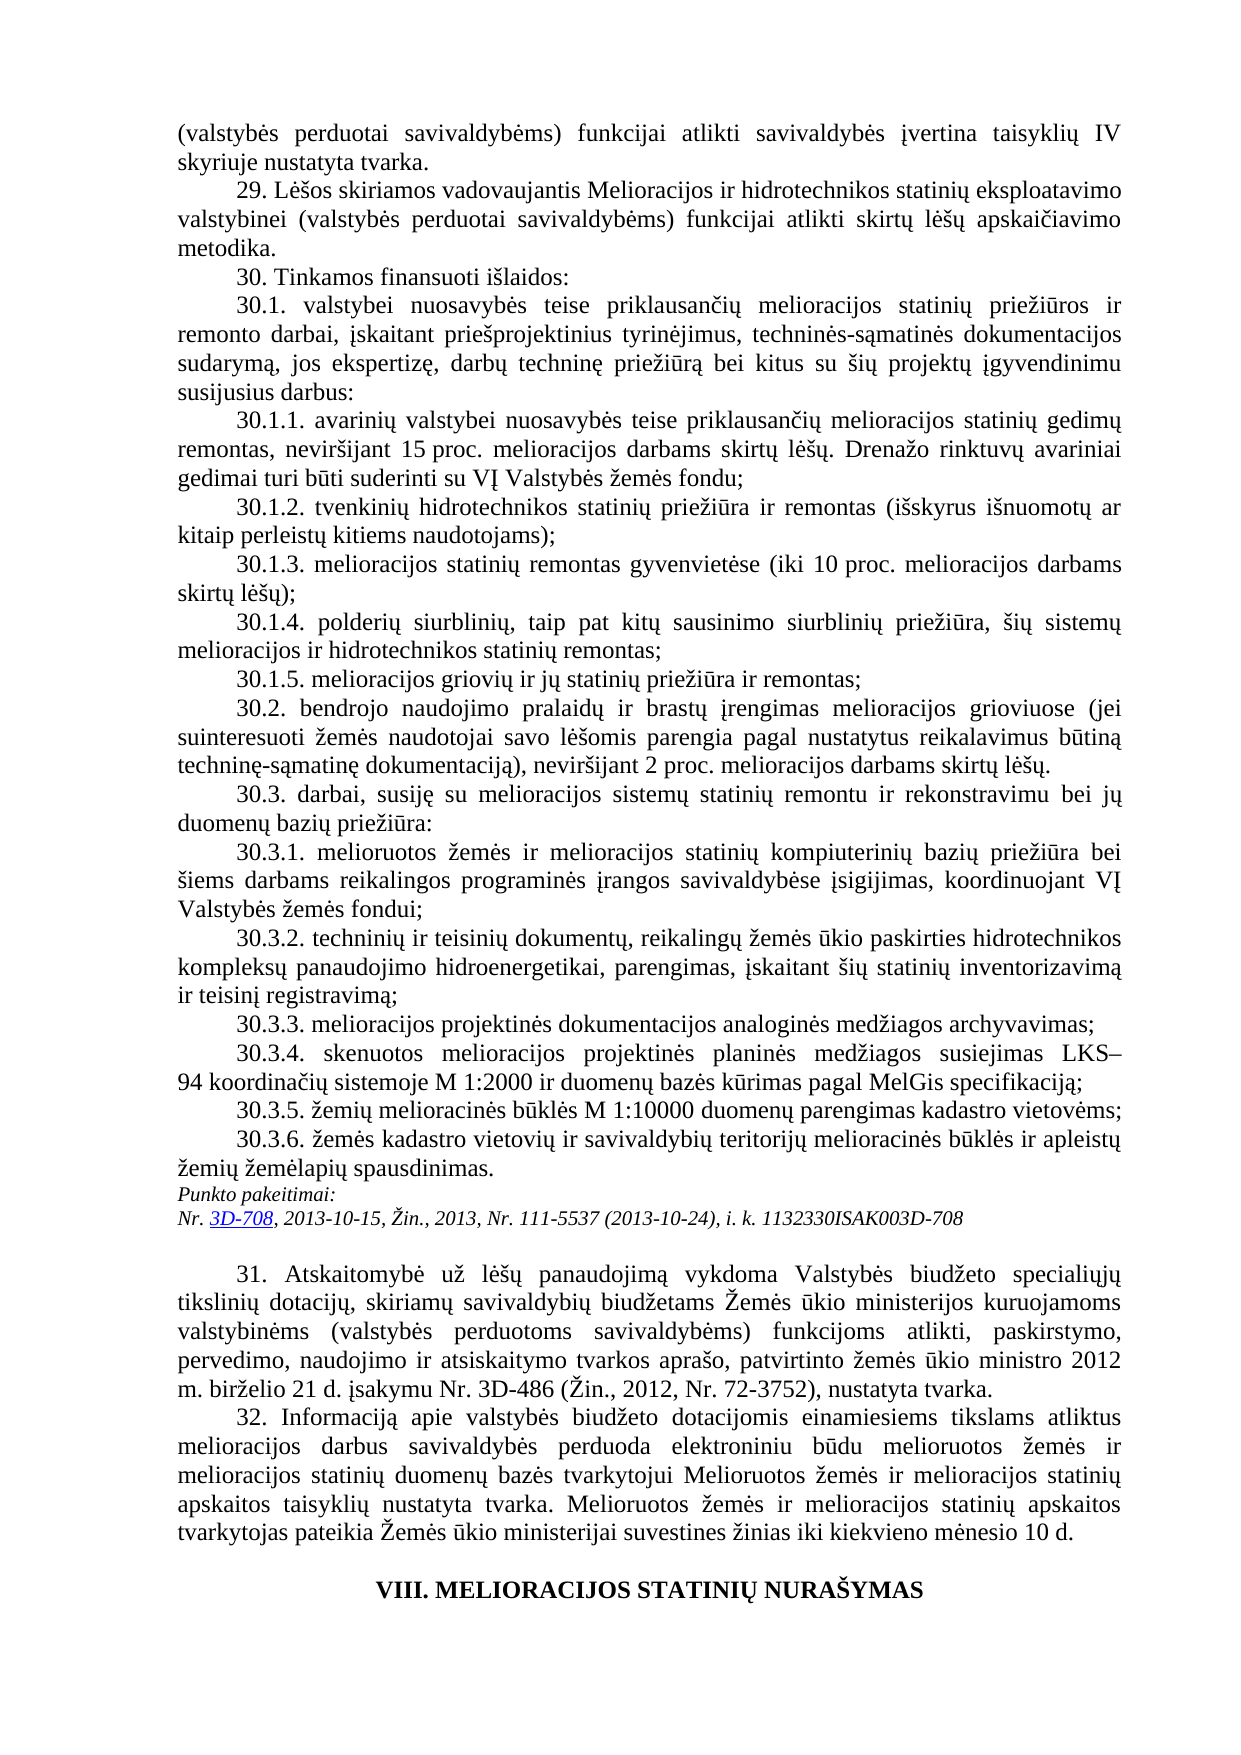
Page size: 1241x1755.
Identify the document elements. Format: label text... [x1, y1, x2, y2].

text 30.1.2. tvenkinių hidrotechnikos statinių priežiūra ir remontas (išskyrus išnuomotų ar kitaip perleistų kitiems naudotojams); [177, 492, 1122, 549]
text (valstybės perduotai savivaldybėms) funkcijai atlikti savivaldybės įvertina taisyklių IV skyriuje nustatyta tvarka. [177, 118, 1122, 176]
text 30.1.5. melioracijos griovių ir jų statinių priežiūra ir remontas; [177, 664, 1122, 693]
text VIII. MELIORACIJOS STATINIŲ NURAŠYMAS [177, 1575, 1122, 1604]
text Nr. 3D-708, 2013-10-15, Žin., 2013, Nr. 111-5537 (2013-10-24), i. k. 1132330ISAK003D-708 [177, 1206, 1122, 1230]
text 29. Lėšos skiriamos vadovaujantis Melioracijos ir hidrotechnikos statinių eksploatavimo valstybinei (valstybės perduotai savivaldybėms) funkcijai atlikti skirtų lėšų apskaičiavimo metodika. [177, 176, 1122, 262]
text 30.3.3. melioracijos projektinės dokumentacijos analoginės medžiagos archyvavimas; [177, 1009, 1122, 1038]
text 30.3.1. melioruotos žemės ir melioracijos statinių kompiuterinių bazių priežiūra bei šiems darbams reikalingos programinės įrangos savivaldybėse įsigijimas, koordinuojant VĮ Valstybės žemės fondui; [177, 837, 1122, 923]
text 30.1.4. polderių siurblinių, taip pat kitų sausinimo siurblinių priežiūra, šių sistemų melioracijos ir hidrotechnikos statinių remontas; [177, 607, 1122, 664]
text 30.2. bendrojo naudojimo pralaidų ir brastų įrengimas melioracijos grioviuose (jei suinteresuoti žemės naudotojai savo lėšomis parengia pagal nustatytus reikalavimus būtiną techninę-sąmatinę dokumentaciją), neviršijant 2 proc. melioracijos darbams skirtų lėšų. [177, 693, 1122, 779]
text 30.3.4. skenuotos melioracijos projektinės planinės medžiagos susiejimas LKS–94 koordinačių sistemoje M 1:2000 ir duomenų bazės kūrimas pagal MelGis specifikaciją; [177, 1038, 1122, 1096]
text 30.3.6. žemės kadastro vietovių ir savivaldybių teritorijų melioracinės būklės ir apleistų žemių žemėlapių spausdinimas. [177, 1124, 1122, 1182]
text 30.3. darbai, susiję su melioracijos sistemų statinių remontu ir rekonstravimu bei jų duomenų bazių priežiūra: [177, 779, 1122, 837]
text 30.3.2. techninių ir teisinių dokumentų, reikalingų žemės ūkio paskirties hidrotechnikos kompleksų panaudojimo hidroenergetikai, parengimas, įskaitant šių statinių inventorizavimą ir teisinį registravimą; [177, 923, 1122, 1009]
text 32. Informaciją apie valstybės biudžeto dotacijomis einamiesiems tikslams atliktus melioracijos darbus savivaldybės perduoda elektroniniu būdu melioruotos žemės ir melioracijos statinių duomenų bazės tvarkytojui Melioruotos žemės ir melioracijos statinių apskaitos taisyklių nustatyta tvarka. Melioruotos žemės ir melioracijos statinių apskaitos tvarkytojas pateikia Žemės ūkio ministerijai suvestines žinias iki kiekvieno mėnesio 10 d. [177, 1402, 1122, 1546]
text 30. Tinkamos finansuoti išlaidos: [177, 262, 1122, 291]
text 30.1.3. melioracijos statinių remontas gyvenvietėse (iki 10 proc. melioracijos darbams skirtų lėšų); [177, 549, 1122, 607]
text 30.1. valstybei nuosavybės teise priklausančių melioracijos statinių priežiūros ir remonto darbai, įskaitant priešprojektinius tyrinėjimus, techninės-sąmatinės dokumentacijos sudarymą, jos ekspertizę, darbų techninę priežiūrą bei kitus su šių projektų įgyvendinimu susijusius darbus: [177, 291, 1122, 406]
text 31. Atskaitomybė už lėšų panaudojimą vykdoma Valstybės biudžeto specialiųjų tikslinių dotacijų, skiriamų savivaldybių biudžetams Žemės ūkio ministerijos kuruojamoms valstybinėms (valstybės perduotoms savivaldybėms) funkcijoms atlikti, paskirstymo, pervedimo, naudojimo ir atsiskaitymo tvarkos aprašo, patvirtinto žemės ūkio ministro 2012 m. birželio 21 d. įsakymu Nr. 3D-486 (žin., 2012, Nr. 72-3752), nustatyta tvarka. [177, 1259, 1122, 1402]
text Punkto pakeitimai: [177, 1182, 1122, 1206]
text 30.1.1. avarinių valstybei nuosavybės teise priklausančių melioracijos statinių gedimų remontas, neviršijant 15 proc. melioracijos darbams skirtų lėšų. Drenažo rinktuvų avariniai gedimai turi būti suderinti su VĮ Valstybės žemės fondu; [177, 406, 1122, 492]
text 30.3.5. žemių melioracinės būklės M 1:10000 duomenų parengimas kadastro vietovėms; [177, 1096, 1122, 1124]
